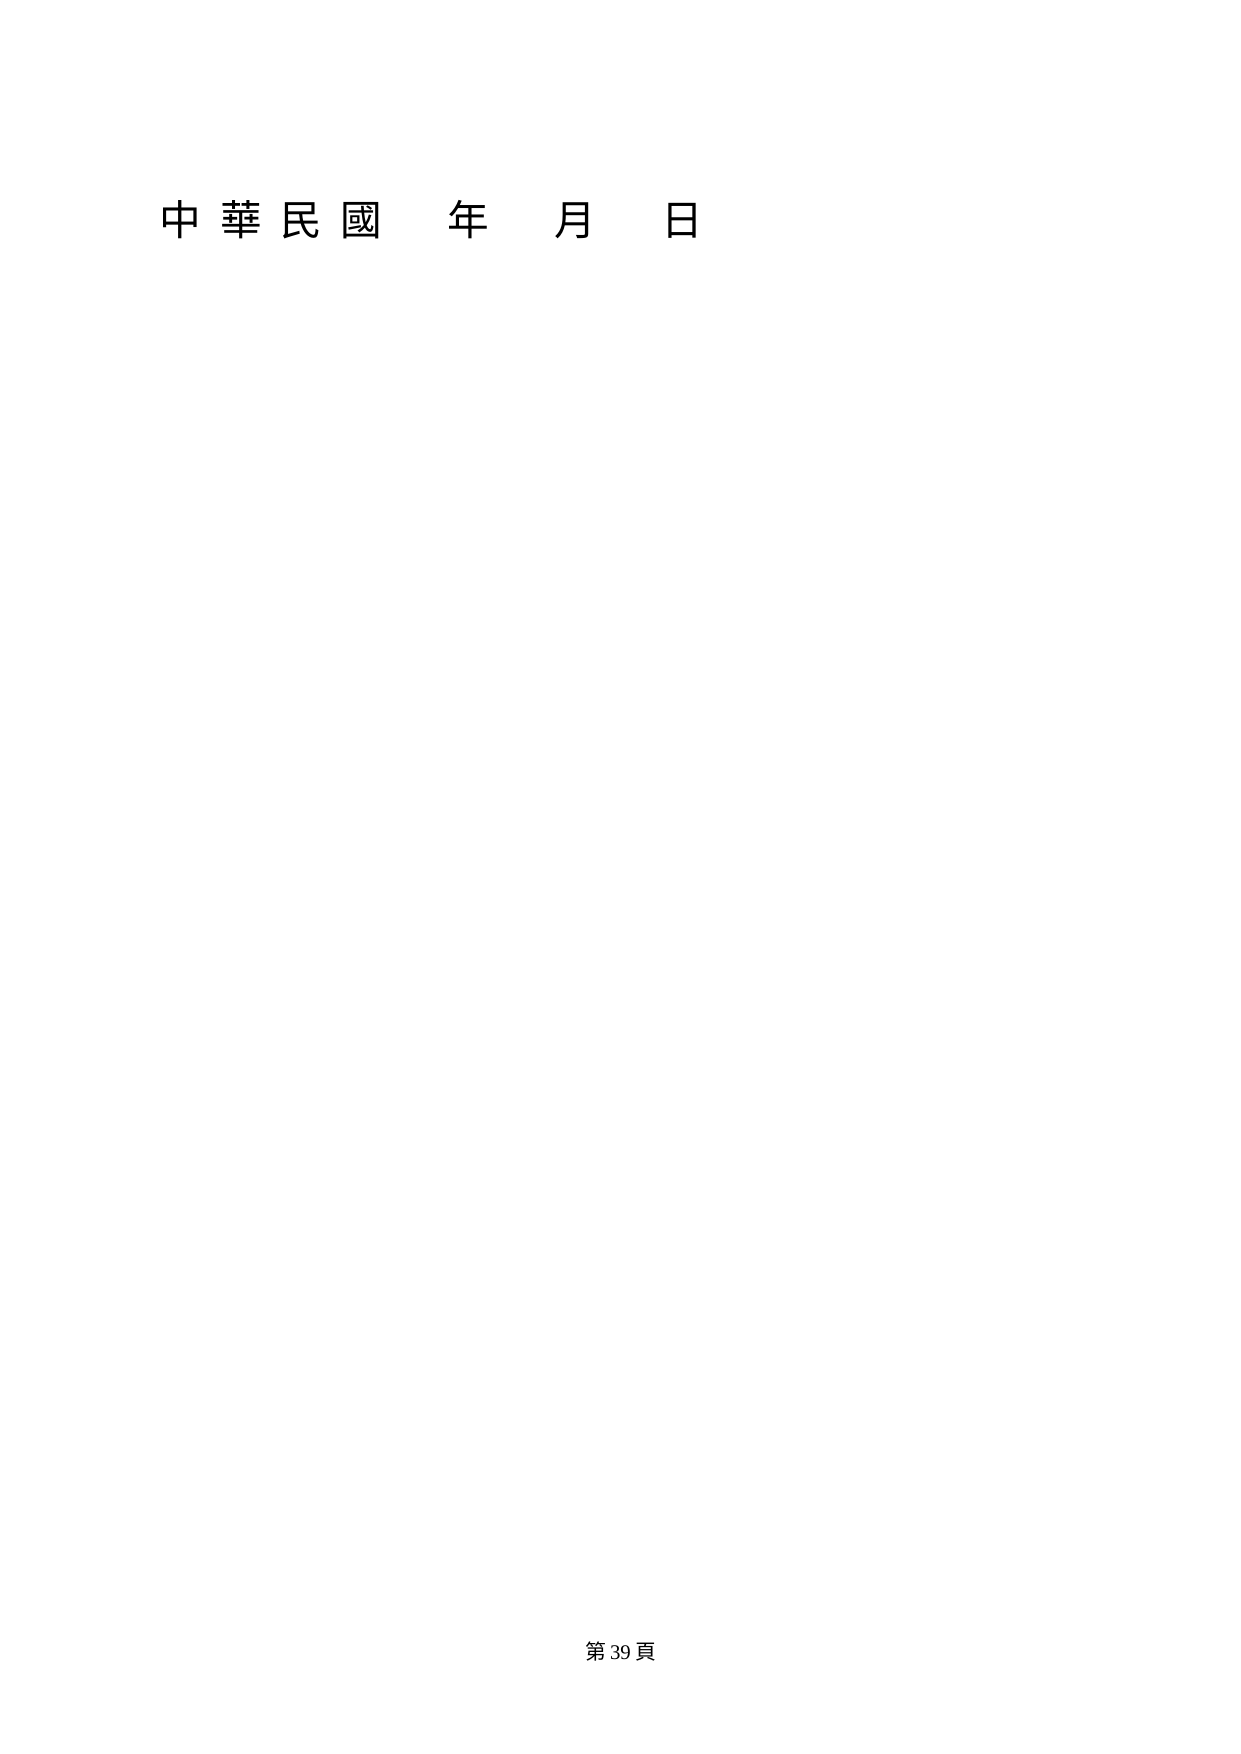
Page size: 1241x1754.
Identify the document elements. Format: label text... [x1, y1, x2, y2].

text 中 華 民 國 年 月 日 [159, 187, 1090, 247]
